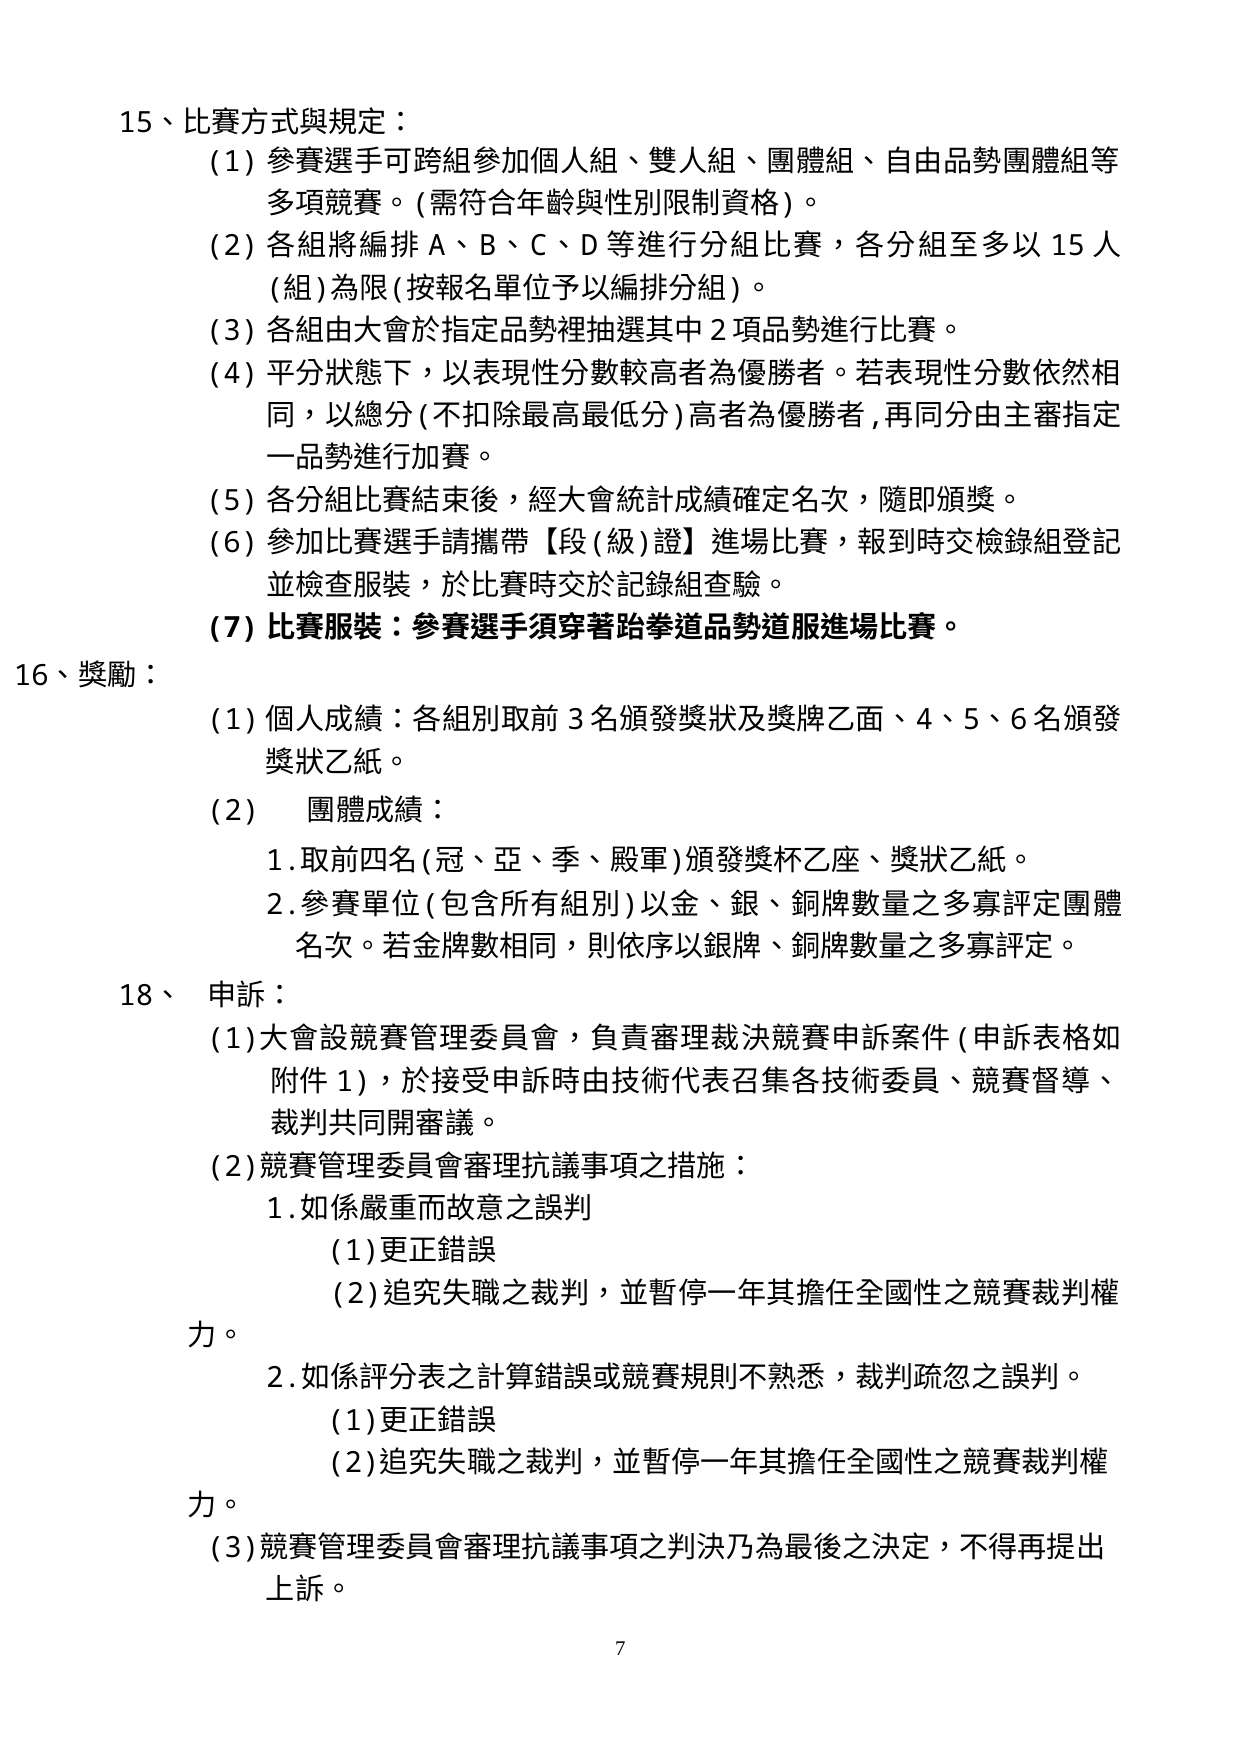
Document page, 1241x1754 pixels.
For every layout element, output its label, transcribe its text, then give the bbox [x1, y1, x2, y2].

list 個人成績：各組別取前3名頒發獎狀及獎牌乙面、4、5、6名頒發獎狀乙紙。 [207, 696, 1122, 780]
list 比賽服裝：參賽選手須穿著跆拳道品勢道服進場比賽。 [206, 603, 1122, 646]
list 參賽選手可跨組參加個人組、雙人組、團體組、自由品勢團體組等多項競賽。(需符合年齡與性別限制資格)。 [206, 137, 1122, 222]
list 競賽管理委員會審理抗議事項之判決乃為最後之決定，不得再提出上訴。 [207, 1523, 1122, 1608]
list 各組將編排A、B、C、D等進行分組比賽，各分組至多以15人(組)為限(按報名單位予以編排分組)。 [206, 222, 1122, 307]
text (2)追究失職之裁判，並暫停一年其擔任全國性之競賽裁判權力。 [187, 1269, 1122, 1354]
list 大會設競賽管理委員會，負責審理裁決競賽申訴案件(申訴表格如附件1)，於接受申訴時由技術代表召集各技術委員、競賽督導、裁判共同開審議。 [207, 1015, 1122, 1142]
list 如係嚴重而故意之誤判 [266, 1184, 1122, 1227]
list 比賽方式與規定： [118, 112, 1122, 137]
list 參賽單位(包含所有組別)以金、銀、銅牌數量之多寡評定團體名次。若金牌數相同，則依序以銀牌、銅牌數量之多寡評定。 [266, 880, 1122, 965]
list 申訴： [118, 965, 1122, 1015]
list 競賽管理委員會審理抗議事項之措施： [207, 1142, 1122, 1184]
list 取前四名(冠、亞、季、殿軍)頒發獎杯乙座、獎狀乙紙。 [266, 830, 1122, 880]
text (1)更正錯誤 [187, 1396, 1122, 1439]
list 如係評分表之計算錯誤或競賽規則不熟悉，裁判疏忽之誤判。 [266, 1354, 1122, 1396]
list 獎勵： [14, 646, 1122, 696]
text (1)更正錯誤 [187, 1227, 1122, 1269]
text (2)追究失職之裁判，並暫停一年其擔任全國性之競賽裁判權力。 [187, 1439, 1122, 1523]
list 各組由大會於指定品勢裡抽選其中2項品勢進行比賽。 [206, 307, 1122, 349]
list 各分組比賽結束後，經大會統計成績確定名次，隨即頒獎。 [206, 476, 1122, 519]
list 參加比賽選手請攜帶【段(級)證】進場比賽，報到時交檢錄組登記並檢查服裝，於比賽時交於記錄組查驗。 [206, 519, 1122, 603]
list 平分狀態下，以表現性分數較高者為優勝者。若表現性分數依然相同，以總分(不扣除最高最低分)高者為優勝者,再同分由主審指定一品勢進行加賽。 [206, 349, 1122, 476]
list 團體成績： [207, 780, 1122, 830]
